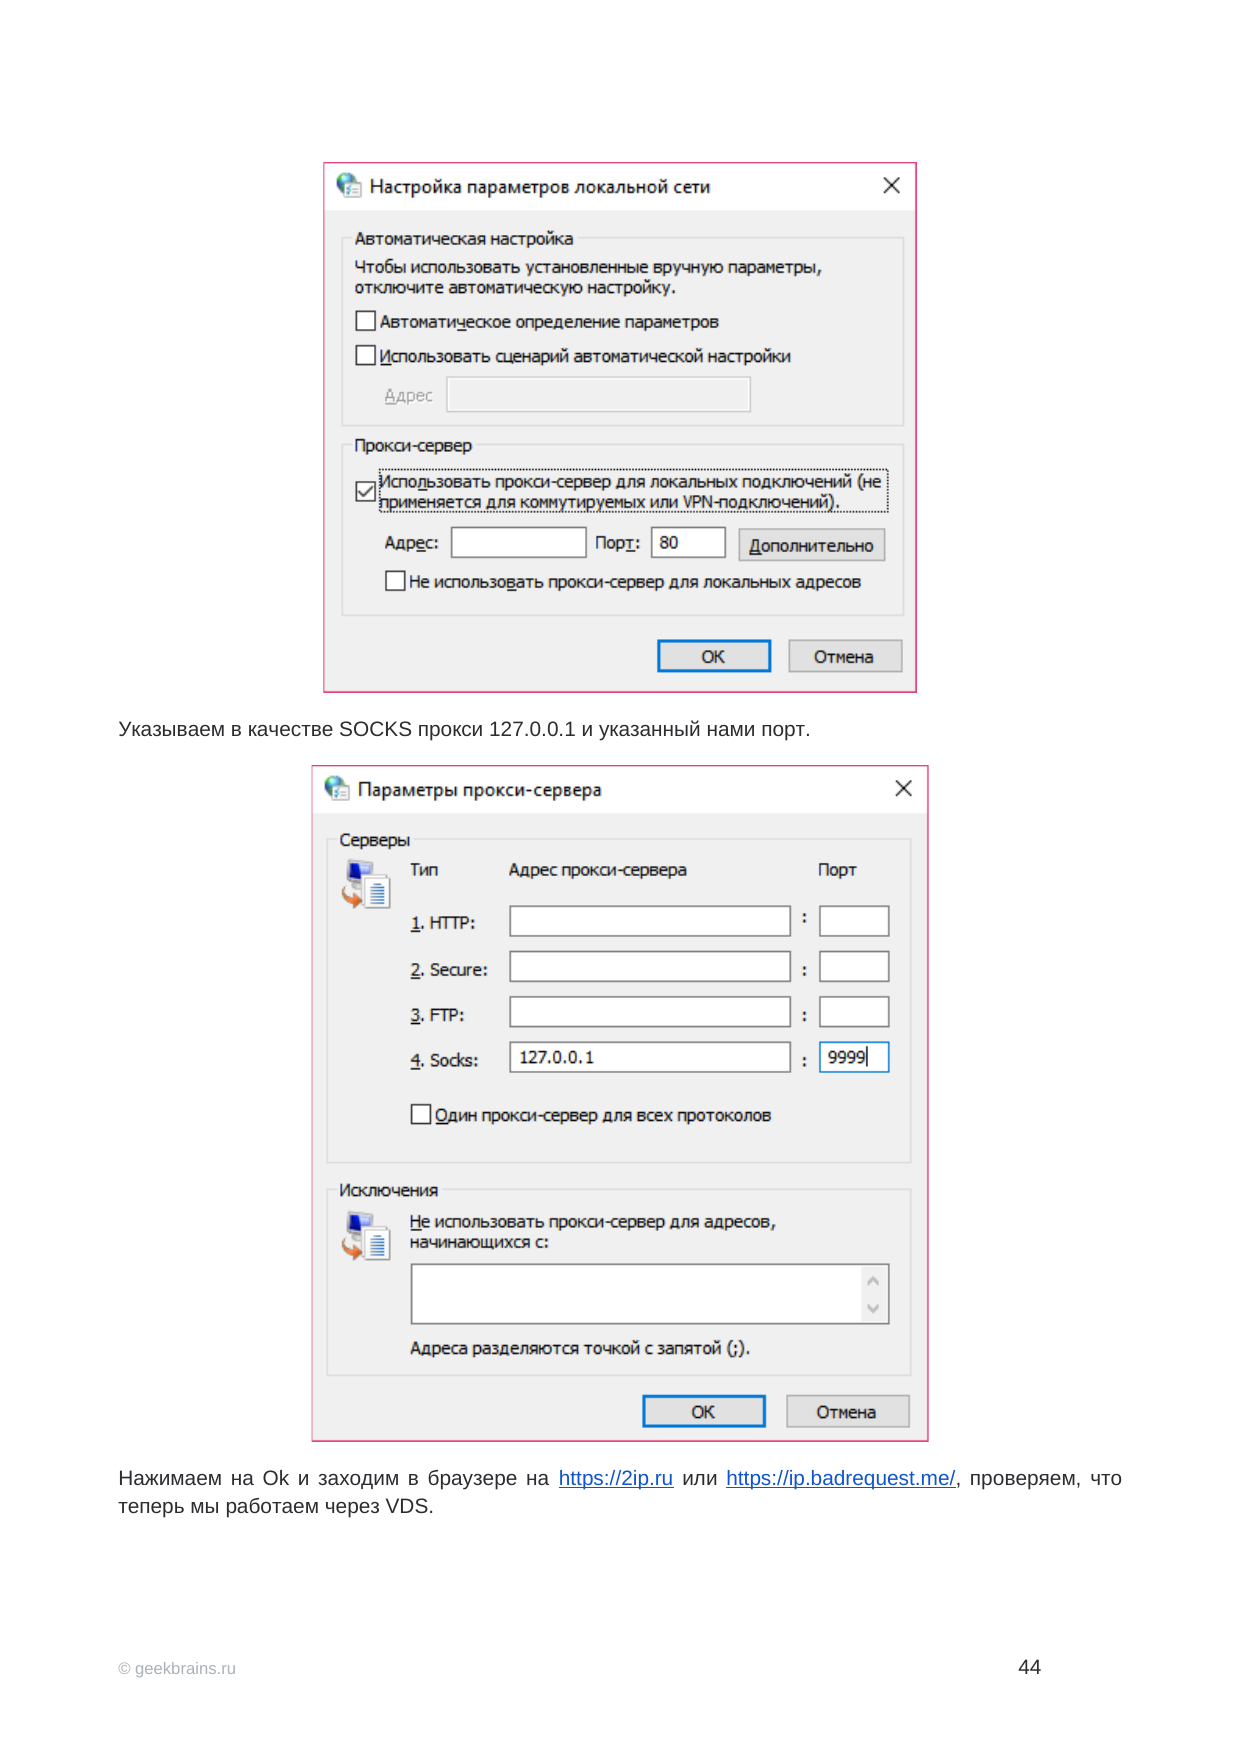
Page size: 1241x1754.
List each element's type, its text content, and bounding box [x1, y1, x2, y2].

picture [311, 765, 929, 1442]
text Указываем в качестве SOCKS прокси 127.0.0.1 и указанный нами порт. [118, 717, 1122, 741]
text Нажимаем на Ok и заходим в браузере на https://2ip.ru или https://ip.badrequest.me/, проверяем, что теперь мы работаем через VDS. [118, 1466, 1122, 1518]
picture [323, 162, 917, 693]
